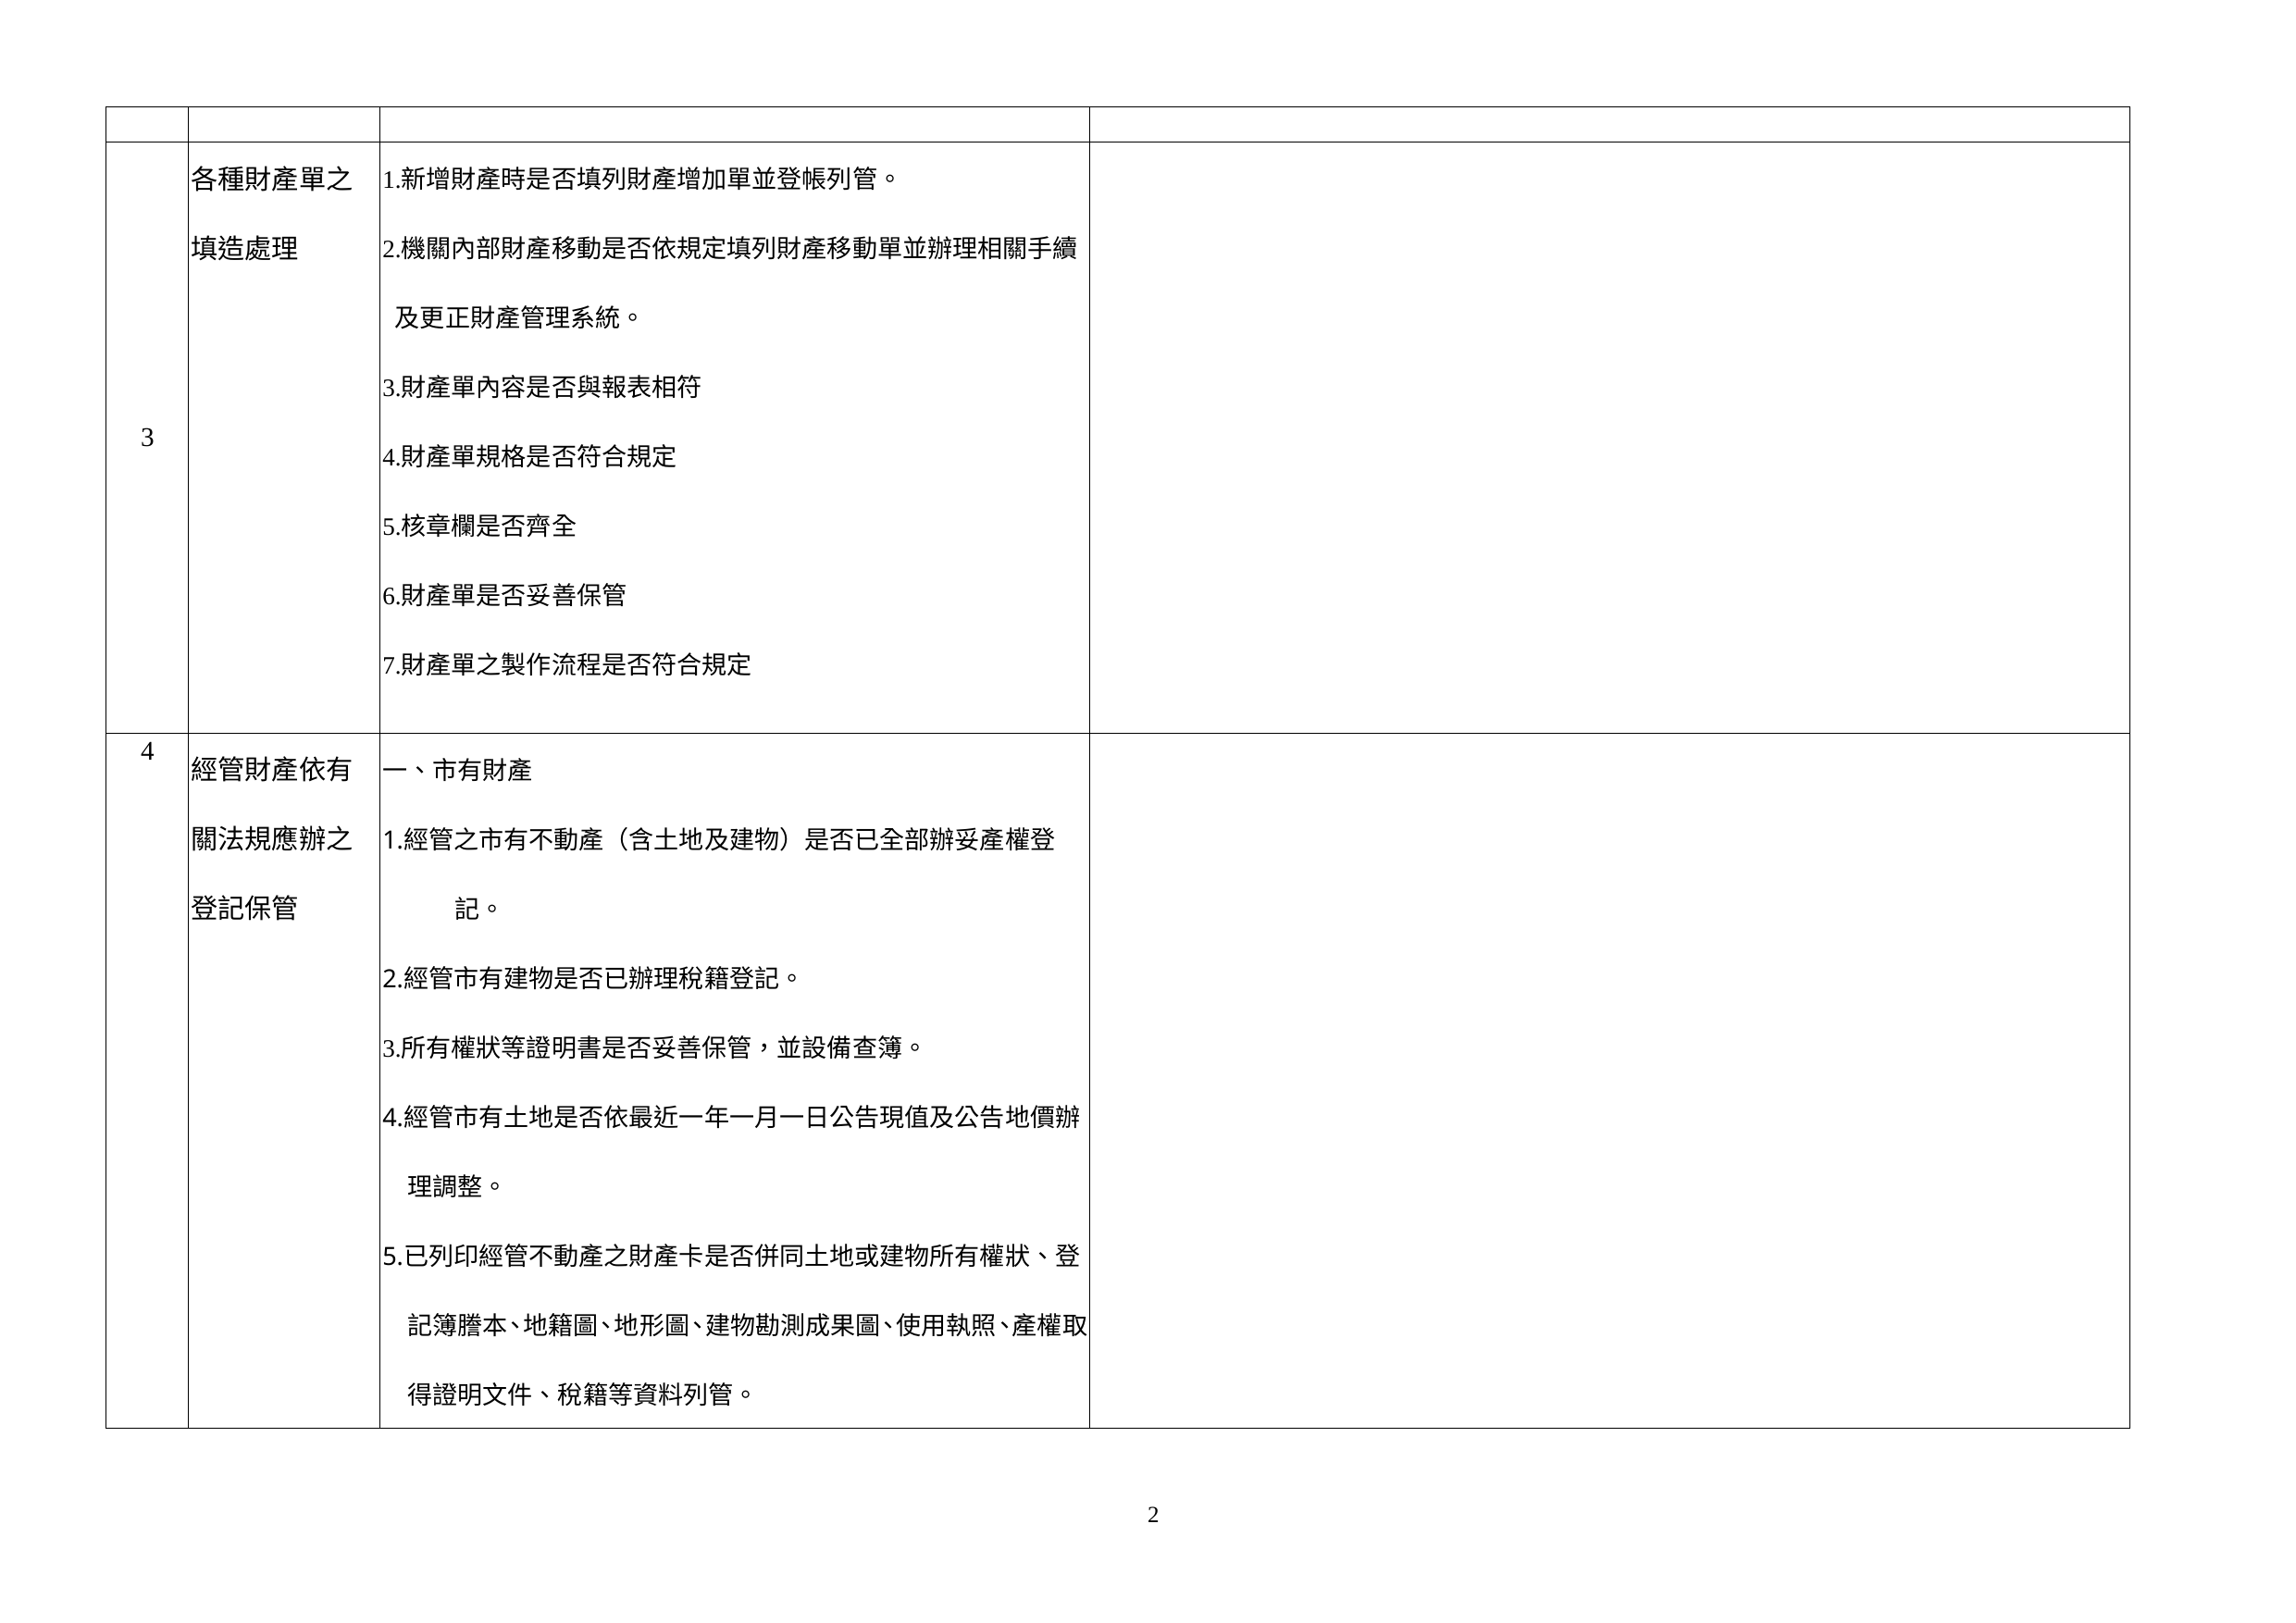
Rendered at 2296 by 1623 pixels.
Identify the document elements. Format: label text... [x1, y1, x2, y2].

table_cell [1090, 142, 2129, 733]
table_cell [1090, 107, 2129, 142]
table_cell 4 [106, 734, 188, 1428]
table_cell [189, 107, 379, 142]
table_cell 各種財產單之填造處理 [189, 142, 379, 733]
table_cell [106, 107, 188, 142]
table_cell 1.新增財產時是否填列財產增加單並登帳列管。 2.機關內部財產移動是否依規定填列財產移動單並辦理相關手續及更正財產管理系統。 3.財產單內容是否與報表相符 4.財產單規格是否符合規定 5.核章欄是否齊全 6.財產單是否妥善保管 7.財產單之製作流程是否符合規定 [380, 142, 1089, 733]
table_cell [1090, 734, 2129, 1428]
table_cell [380, 107, 1089, 142]
table_cell 3 [106, 142, 188, 733]
table_cell 一、市有財產 1.經管之市有不動產（含土地及建物）是否已全部辦妥產權登記。 2.經管市有建物是否已辦理稅籍登記。 3.所有權狀等證明書是否妥善保管，並設備查簿。 4.經管市有土地是否依最近一年一月一日公告現值及公告地價辦理調整。 5.已列印經管不動產之財產卡是否併同土地或建物所有權狀、登記簿謄本、地籍圖、地形圖、建物勘測成果圖、使用執照、產權取得證明文件、稅籍等資料列管。 6.預算外無償接收或接受外界捐贈之動產是否依規定報府後登帳列管。 7.有無經管因資金管理需要購買之有價證券（股票、債券等）。 是否依規定送交市庫保管。 8.對所經管之房地是否確實辦理清查？配置如何？ 9.是否填報相關閒置、未利用或低度利用資料送本府財政局列管。 10.對於經管未利用或低度利用土地，有無擬定各項開發利用計畫。 11.對於經管閒置或低度利用建物，是否依計畫所列處理作業方式處理。 12.經管房地有無被占用情事？發現不動產被占用後，是否儘速依「高雄市政府處理被占用市有土地作業要點」規定積極處理。 13.收回後尚無立即使用計畫之市產，是否已妥善管理提供短期使用，並防止被二度占用。 14.被占用房地是否依規定追繳無權占用使用補償金及繳入市庫。 二、國有財產 1.經管之國有土地是否完成囑託登記及管理機關變更登記。 2.財產帳卡是否依照國有財產產籍管理作業要點及國有公用財產管理手冊規定辦理。 3.經管之國有不動產有無被占用情形？被占用土地有無訂定處理計畫，並定期將處理情形函送本府財政局彙報財政部國有財產局。 4.財產價值之登記是否按照國有財產產籍管理作業要點第九點規定計價標準辦理。 5.經管之國有財產提供利用、出租、委託經營或設定地上權所衍生之收入是否依規定解繳國庫。 6.撥用財產是否依原定用途使用？撥用後未按原撥用用途使用時，是否陳報行政院申請撤銷撥用。 [380, 734, 1089, 1428]
table_cell 經管財產依有關法規應辦之登記保管 [189, 734, 379, 1428]
